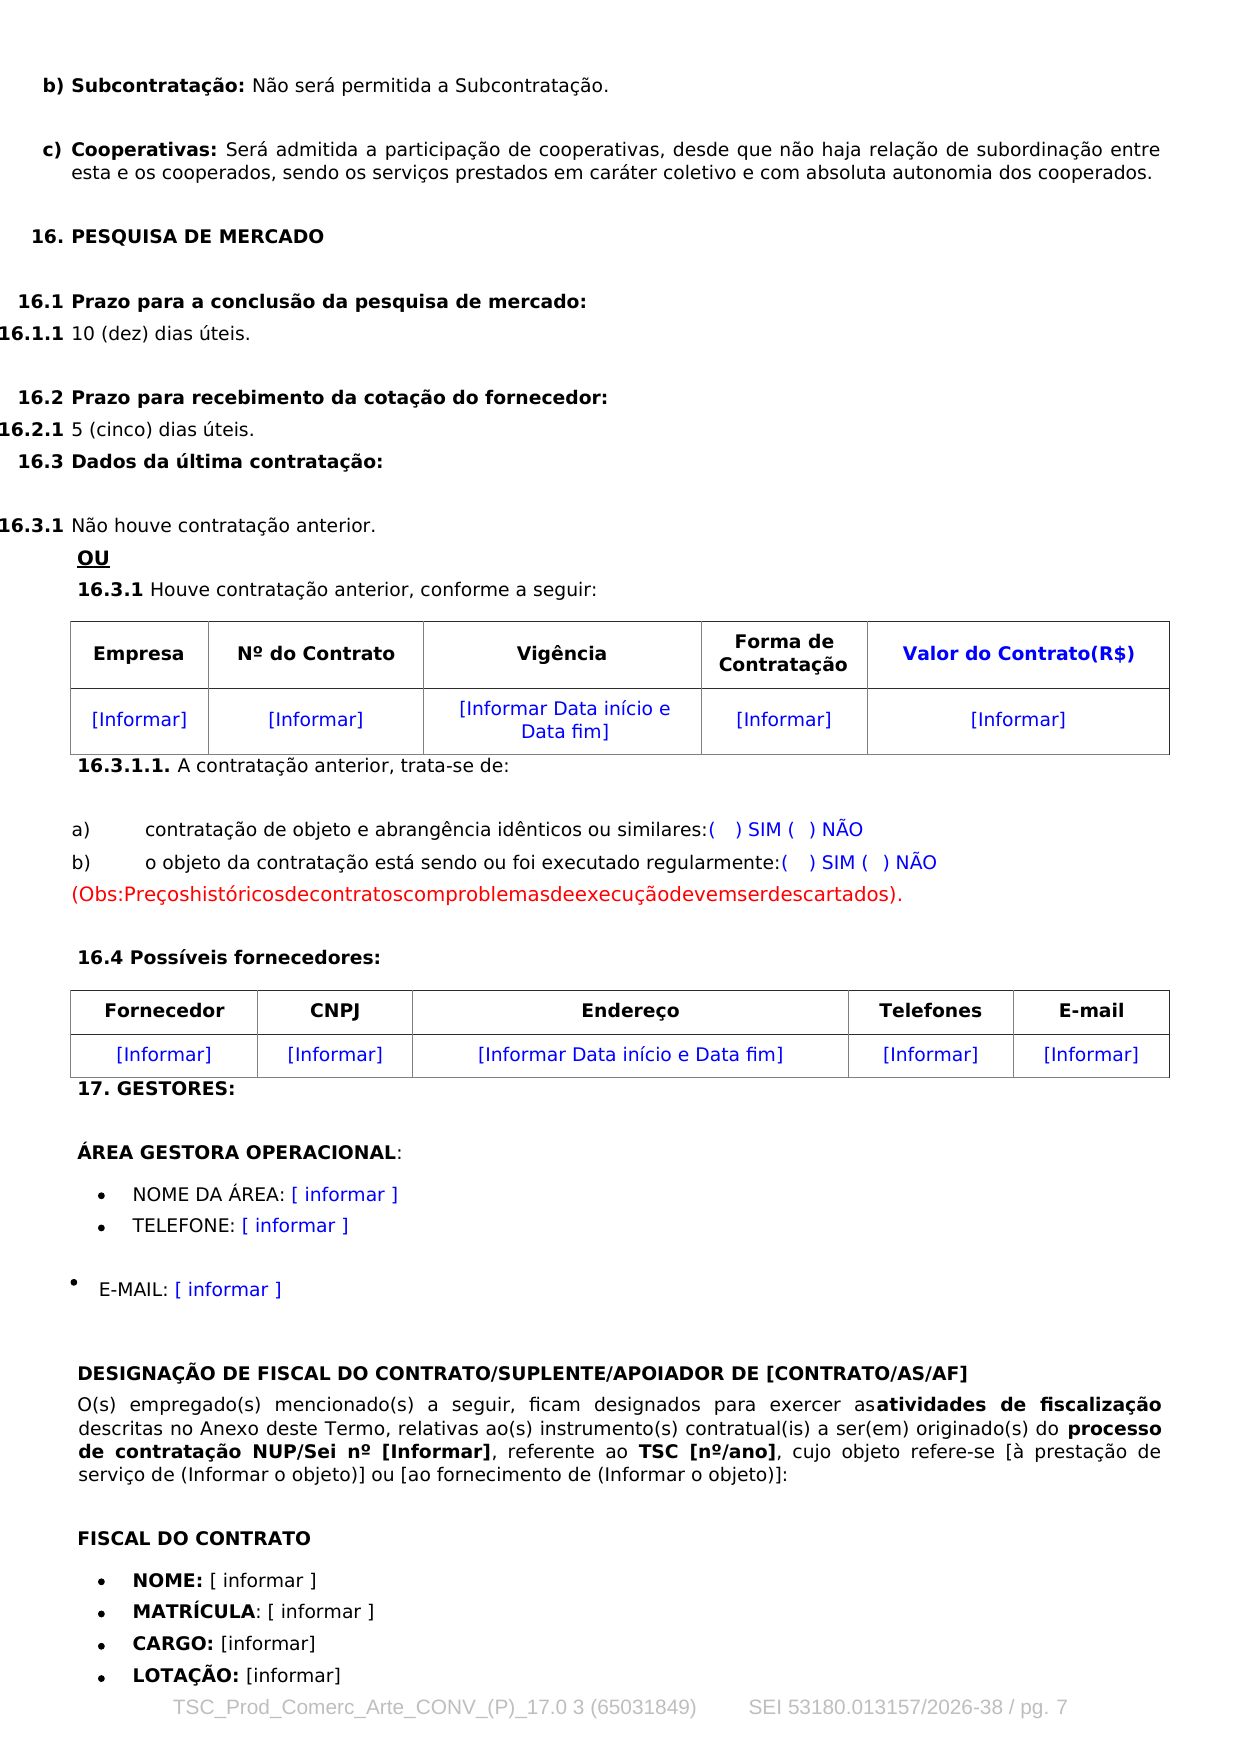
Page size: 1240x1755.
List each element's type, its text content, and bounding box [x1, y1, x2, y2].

text E-MAIL: [ informar ] [98, 1279, 1163, 1301]
table_cell [Informar] [258, 1035, 412, 1077]
table_header Empresa [71, 622, 208, 687]
text CARGO: [informar] [98, 1633, 1162, 1655]
text DESIGNAÇÃO DE FISCAL DO CONTRATO/SUPLENTE/APOIADOR DE [CONTRATO/AS/AF] [77, 1362, 1168, 1384]
list Dados da última contratação: [17, 451, 1168, 473]
table_header Fornecedor [71, 991, 257, 1033]
list 10 (dez) dias úteis. [0, 323, 1162, 345]
list o objeto da contratação está sendo ou foi executado regularmente:( ) SIM ( ) NÃO (Obs:Preçoshistóricosdecontratoscomproblemasdeexecuçãodevemserdescartados). [71, 851, 1162, 906]
list PESQUISA DE MERCADO [31, 226, 1168, 248]
text O(s) empregado(s) mencionado(s) a seguir, ficam designados para exercer asatividades de fiscalização descritas no Anexo deste Termo, relativas ao(s) instrumento(s) contratual(is) a ser(em) originado(s) do processo de contratação NUP/Sei nº [Informar], referente ao TSC [nº/ano], cujo objeto refere-se [à prestação de serviço de (Informar o objeto)] ou [ao fornecimento de (Informar o objeto)]: [77, 1394, 1162, 1486]
list contratação de objeto e abrangência idênticos ou similares:( ) SIM ( ) NÃO [71, 819, 1162, 841]
table_cell [Informar Data início e Data fim] [413, 1035, 848, 1077]
text MATRÍCULA: [ informar ] [98, 1602, 1162, 1623]
table_header Telefones [849, 991, 1013, 1033]
table_cell [Informar Data início e Data fim] [424, 689, 701, 754]
text ÁREA GESTORA OPERACIONAL: [77, 1142, 1168, 1164]
table_cell [Informar] [209, 689, 423, 754]
text NOME DA ÁREA: [ informar ] [98, 1184, 1162, 1206]
table_cell [Informar] [849, 1035, 1013, 1077]
subtitle OU [77, 547, 1168, 570]
list Prazo para recebimento da cotação do fornecedor: [17, 387, 1168, 409]
text TELEFONE: [ informar ] [98, 1216, 1163, 1237]
text LOTAÇÃO: [informar] [98, 1665, 1162, 1687]
text FISCAL DO CONTRATO [77, 1528, 1168, 1550]
table_cell [Informar] [868, 689, 1169, 754]
table_cell [Informar] [1014, 1035, 1169, 1077]
table_header Valor do Contrato(R$) [868, 622, 1169, 687]
table_cell [Informar] [702, 689, 867, 754]
list Prazo para a conclusão da pesquisa de mercado: [17, 291, 1168, 313]
text 16.3.1 Houve contratação anterior, conforme a seguir: [77, 579, 1162, 601]
list Cooperativas: Será admitida a participação de cooperativas, desde que não haja relação de subordinação entre esta e os cooperados, sendo os serviços prestados em caráter coletivo e com absoluta autonomia dos cooperados. [42, 139, 1162, 184]
list 5 (cinco) dias úteis. [0, 419, 1162, 441]
text NOME: [ informar ] [98, 1570, 1162, 1592]
list Subcontratação: Não será permitida a Subcontratação. [42, 75, 1162, 97]
list Não houve contratação anterior. [0, 515, 1162, 537]
table_cell [Informar] [71, 1035, 257, 1077]
text 16.4 Possíveis fornecedores: [77, 947, 1168, 969]
table_header CNPJ [258, 991, 412, 1033]
table_header Nº do Contrato [209, 622, 423, 687]
table_header Forma de Contratação [702, 622, 867, 687]
table_header Vigência [424, 622, 701, 687]
table_cell [Informar] [71, 689, 208, 754]
table_header Endereço [413, 991, 848, 1033]
table_header E-mail [1014, 991, 1169, 1033]
text 17. GESTORES: [77, 1078, 1168, 1100]
text 16.3.1.1. A contratação anterior, trata-se de: [77, 755, 1162, 777]
